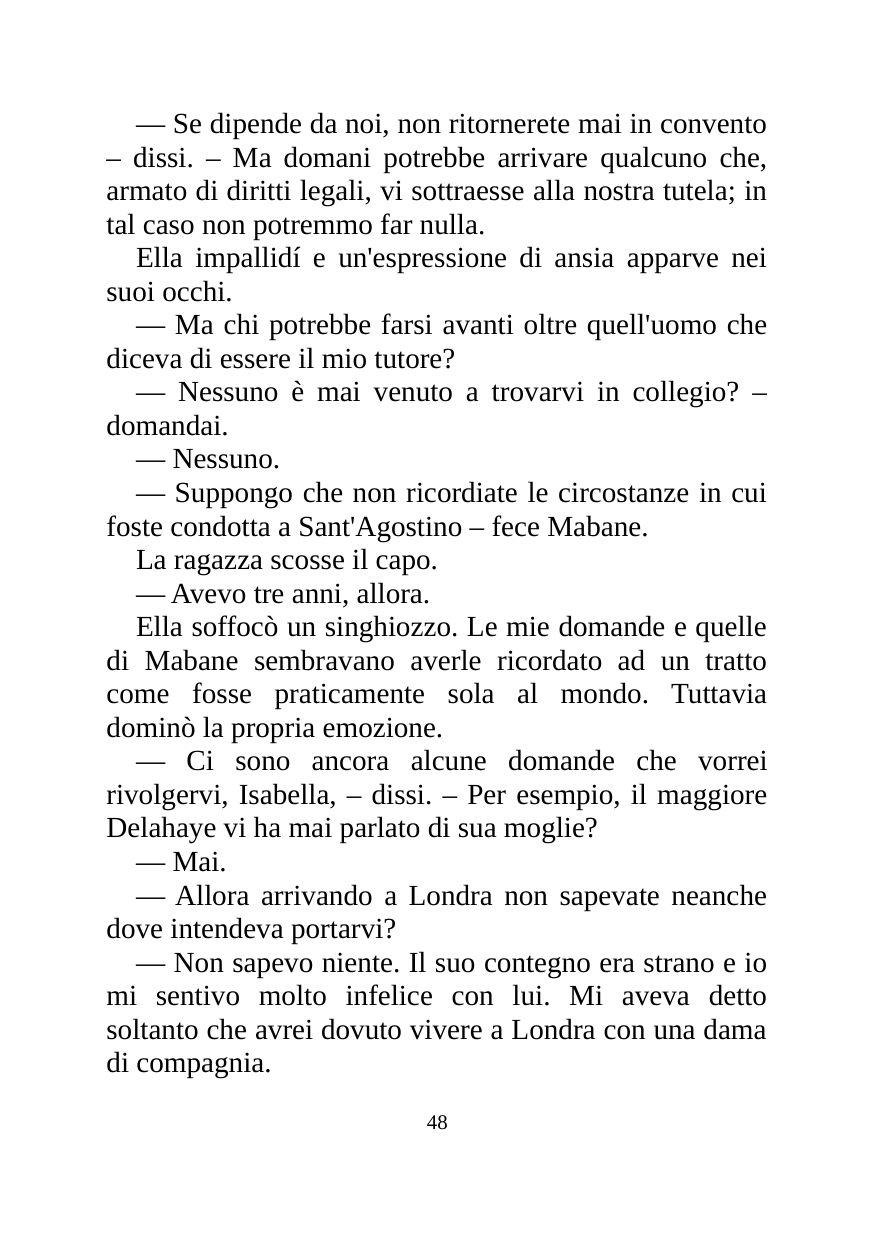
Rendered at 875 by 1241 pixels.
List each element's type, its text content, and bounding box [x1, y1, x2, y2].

text — Nessuno è mai venuto a trovarvi in collegio? – domandai. [106, 374, 768, 442]
text — Ma chi potrebbe farsi avanti oltre quell'uomo che diceva di essere il mio tutore? [106, 307, 768, 374]
text — Mai. [106, 844, 768, 878]
text — Avevo tre anni, allora. [106, 576, 768, 609]
text — Suppongo che non ricordiate le circostanze in cui foste condotta a Sant'Agostino – fece Mabane. [106, 475, 768, 542]
text — Nessuno. [106, 442, 768, 475]
text La ragazza scosse il capo. [106, 542, 768, 576]
text Ella soffocò un singhiozzo. Le mie domande e quelle di Mabane sembravano averle ricordato ad un tratto come fosse praticamente sola al mondo. Tuttavia dominò la propria emozione. [106, 609, 768, 743]
text Ella impallidí e un'espressione di ansia apparve nei suoi occhi. [106, 240, 768, 307]
text — Non sapevo niente. Il suo contegno era strano e io mi sentivo molto infelice con lui. Mi aveva detto soltanto che avrei dovuto vivere a Londra con una dama di compagnia. [106, 945, 768, 1079]
text — Se dipende da noi, non ritornerete mai in convento – dissi. – Ma domani potrebbe arrivare qualcuno che, armato di diritti legali, vi sottraesse alla nostra tutela; in tal caso non potremmo far nulla. [106, 106, 768, 240]
text — Ci sono ancora alcune domande che vorrei rivolgervi, Isabella, – dissi. – Per esempio, il maggiore Delahaye vi ha mai parlato di sua moglie? [106, 743, 768, 844]
text — Allora arrivando a Londra non sapevate neanche dove intendeva portarvi? [106, 878, 768, 945]
